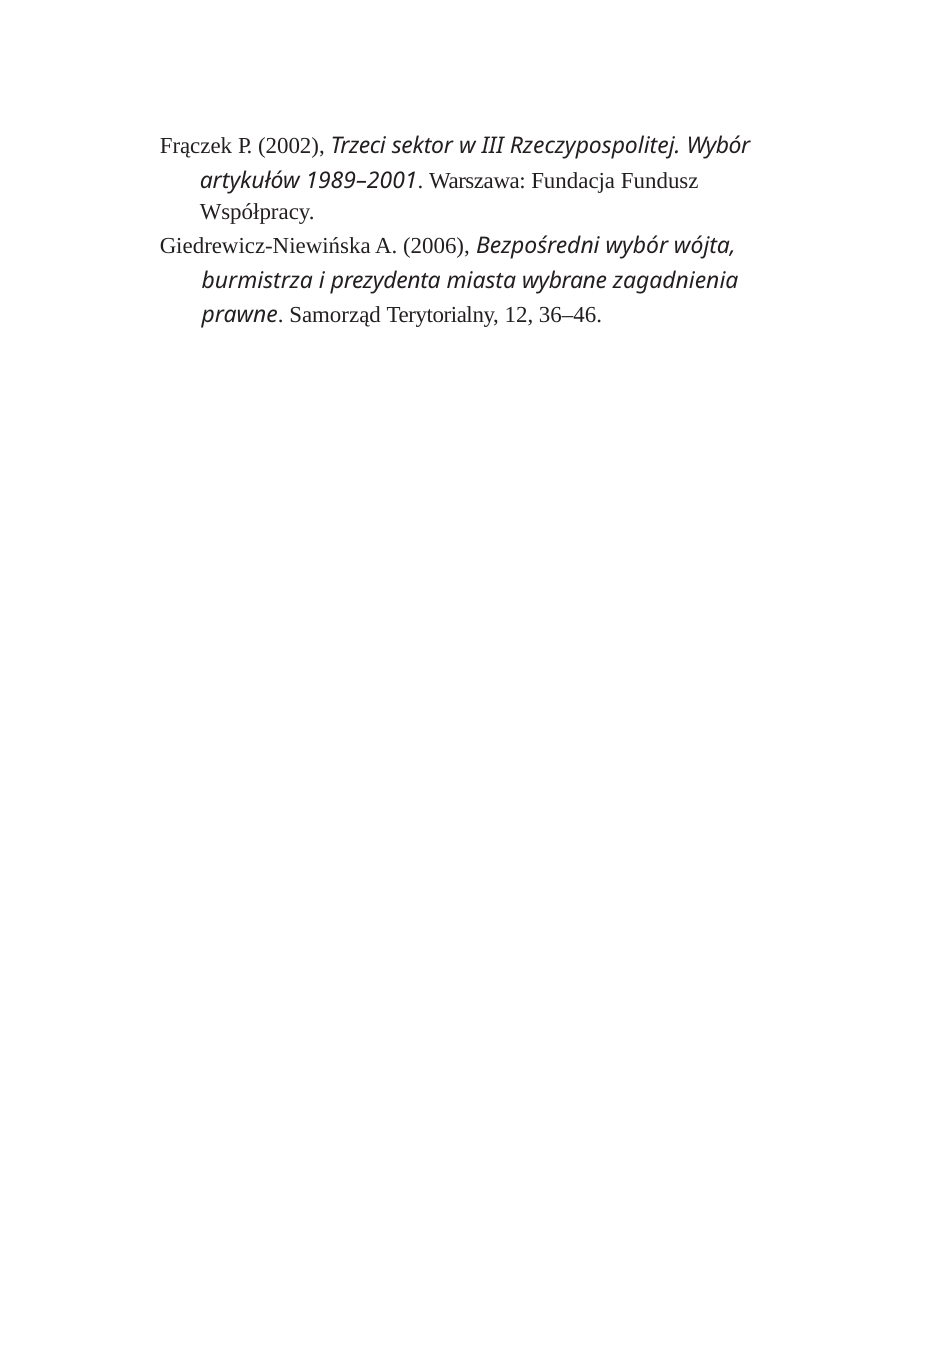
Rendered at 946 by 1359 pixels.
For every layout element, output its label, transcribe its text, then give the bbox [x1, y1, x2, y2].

text Giedrewicz-Niewińska A. (2006), Bezpośredni wybór wójta, burmistrza i prezydenta miasta wybrane zagadnienia prawne. Samorząd Terytorialny, 12, 36–46. [159, 229, 814, 329]
text Frączek P. (2002), Trzeci sektor w III Rzeczypospolitej. Wybór artykułów 1989–2001. Warszawa: Fundacja Fundusz Współpracy. [159, 129, 797, 224]
